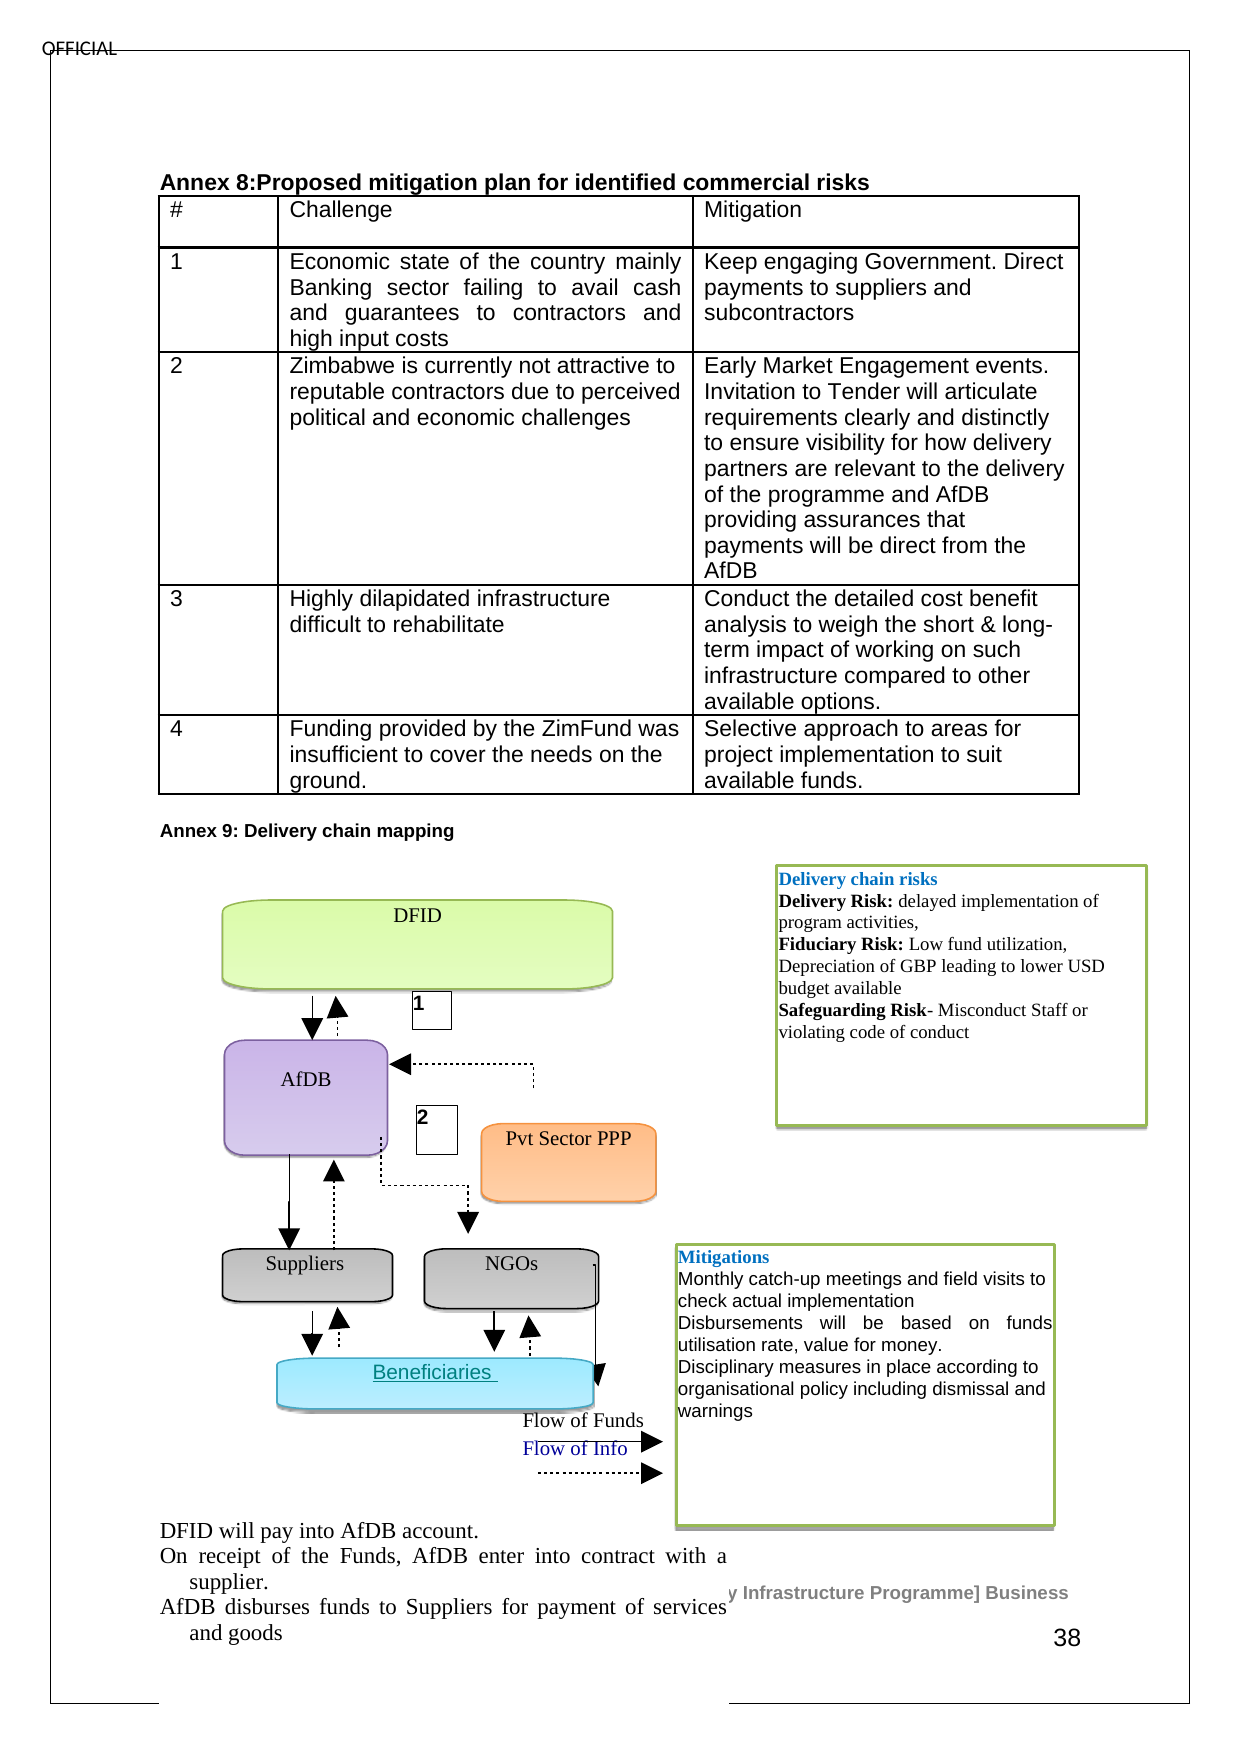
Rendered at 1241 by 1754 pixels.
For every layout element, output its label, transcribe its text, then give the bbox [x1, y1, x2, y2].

table_header Challenge [279, 197, 692, 246]
table_header Mitigation [694, 197, 1078, 246]
table_cell Early Market Engagement events. Invitation to Tender will articulate requirements clearly and distinctly to ensure visibility for how delivery partners are relevant to the delivery of the programme and AfDB providing assurances that payments will be direct from the AfDB [694, 353, 1078, 584]
table_cell Selective approach to areas for project implementation to suit available funds. [694, 716, 1078, 793]
table_cell 3 [160, 586, 277, 714]
table_cell Economic state of the country mainly Banking sector failing to avail cash and guarantees to contractors and high input costs [279, 249, 692, 351]
text Annex 8:Proposed mitigation plan for identified commercial risks [159, 169, 1081, 195]
table_cell 4 [160, 716, 277, 793]
table_header # [160, 197, 277, 246]
table_cell 1 [160, 249, 277, 351]
table_cell Zimbabwe is currently not attractive to reputable contractors due to perceived political and economic challenges [279, 353, 692, 584]
table_cell Highly dilapidated infrastructure difficult to rehabilitate [279, 586, 692, 714]
text Annex 9: Delivery chain mapping [159, 821, 1081, 842]
table_cell Funding provided by the ZimFund was insufficient to cover the needs on the ground. [279, 716, 692, 793]
table_cell Conduct the detailed cost benefit analysis to weigh the short & long-term impact of working on such infrastructure compared to other available options. [694, 586, 1078, 714]
table_cell Keep engaging Government. Direct payments to suppliers and subcontractors [694, 249, 1078, 351]
table_cell 2 [160, 353, 277, 584]
